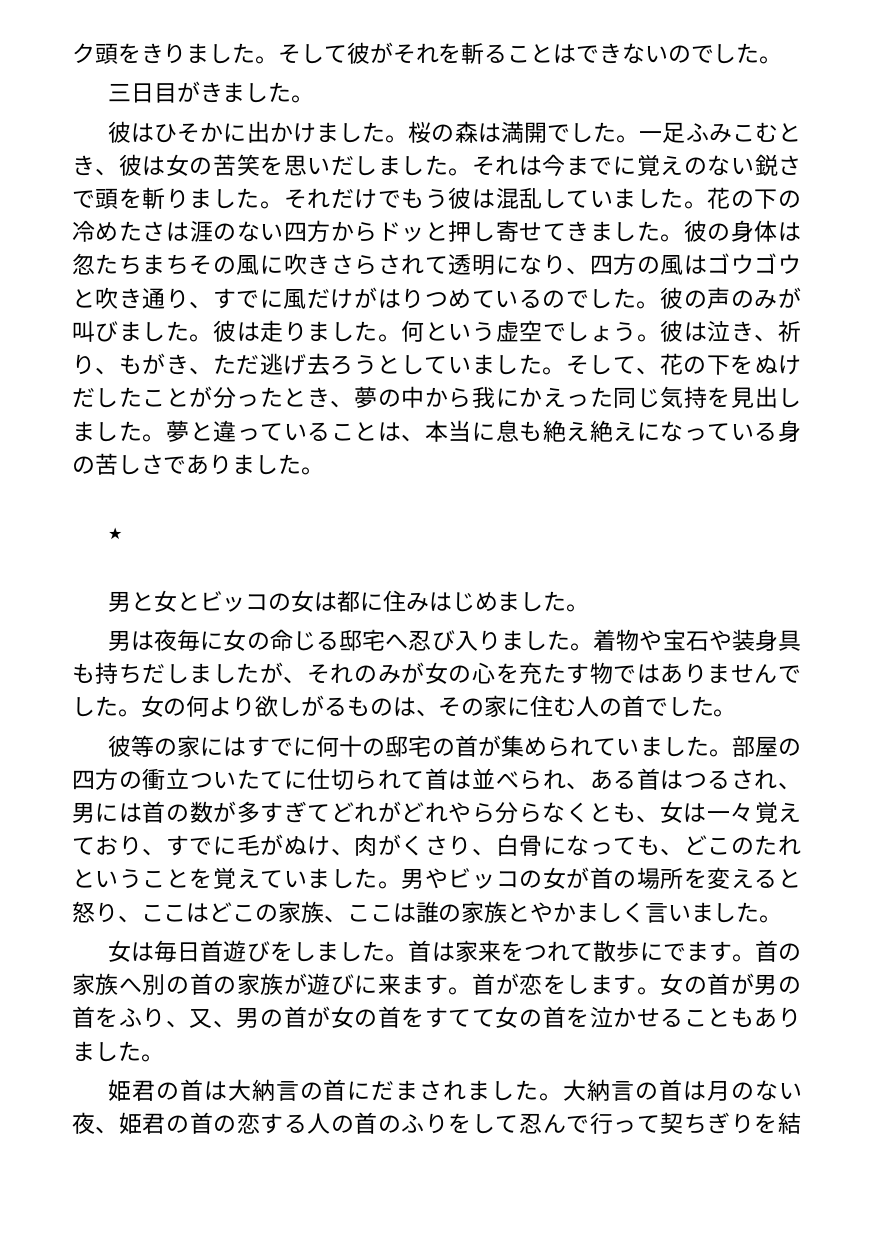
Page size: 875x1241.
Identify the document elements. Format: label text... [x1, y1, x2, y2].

text ★ [72, 518, 802, 545]
text 男は夜毎に女の命じる邸宅へ忍び入りました。着物や宝石や装身具も持ちだしましたが、それのみが女の心を充たす物ではありませんでした。女の何より欲しがるものは、その家に住む人の首でした。 [72, 623, 802, 722]
text 三日目がきました。 [72, 75, 802, 108]
text 彼等の家にはすでに何十の邸宅の首が集められていました。部屋の四方の衝立ついたてに仕切られて首は並べられ、ある首はつるされ、男には首の数が多すぎてどれがどれやら分らなくとも、女は一々覚えており、すでに毛がぬけ、肉がくさり、白骨になっても、どこのたれということを覚えていました。男やビッコの女が首の場所を変えると怒り、ここはどこの家族、ここは誰の家族とやかましく言いました。 [72, 728, 802, 928]
text 女は毎日首遊びをしました。首は家来をつれて散歩にでます。首の家族へ別の首の家族が遊びに来ます。首が恋をします。女の首が男の首をふり、又、男の首が女の首をすてて女の首を泣かせることもありました。 [72, 934, 802, 1067]
text 姫君の首は大納言の首にだまされました。大納言の首は月のない夜、姫君の首の恋する人の首のふりをして忍んで行って契ちぎりを結 [72, 1073, 802, 1139]
text 男と女とビッコの女は都に住みはじめました。 [72, 584, 802, 617]
text 彼はひそかに出かけました。桜の森は満開でした。一足ふみこむとき、彼は女の苦笑を思いだしました。それは今までに覚えのない鋭さで頭を斬りました。それだけでもう彼は混乱していました。花の下の冷めたさは涯のない四方からドッと押し寄せてきました。彼の身体は忽たちまちその風に吹きさらされて透明になり、四方の風はゴウゴウと吹き通り、すでに風だけがはりつめているのでした。彼の声のみが叫びました。彼は走りました。何という虚空でしょう。彼は泣き、祈り、もがき、ただ逃げ去ろうとしていました。そして、花の下をぬけだしたことが分ったとき、夢の中から我にかえった同じ気持を見出しました。夢と違っていることは、本当に息も絶え絶えになっている身の苦しさでありました。 [72, 114, 802, 480]
text ク頭をきりました。そして彼がそれを斬ることはできないのでした。 [72, 36, 802, 69]
